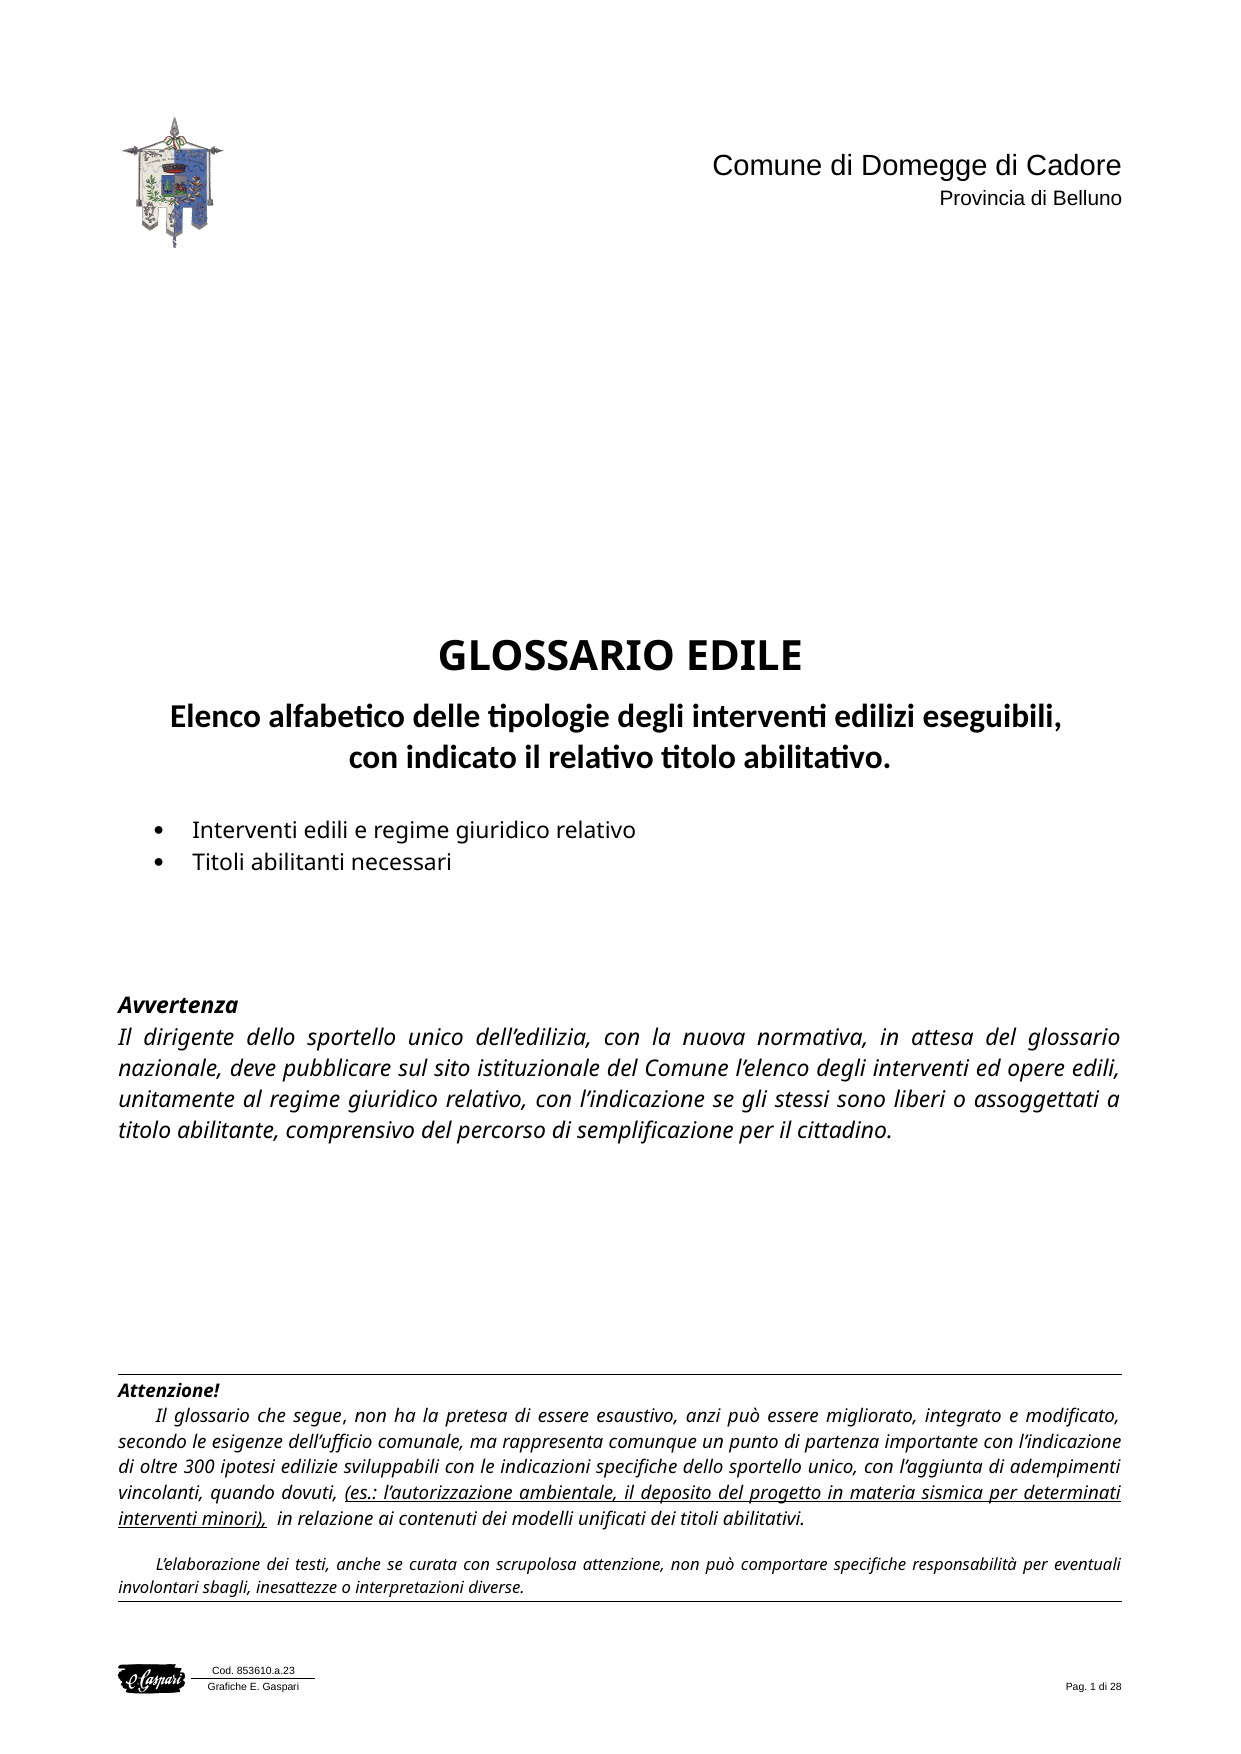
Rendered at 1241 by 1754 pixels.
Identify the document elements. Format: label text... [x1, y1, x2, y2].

text L’elaborazione dei testi, anche se curata con scrupolosa attenzione, non può comportare specifiche responsabilità per eventuali involontari sbagli, inesattezze o interpretazioni diverse. [118, 1553, 1122, 1601]
picture [117, 1663, 185, 1694]
list Interventi edili e regime giuridico relativo [154, 814, 1122, 846]
text Elenco alfabetico delle tipologie degli interventi edilizi eseguibili, con indicato il relativo titolo abilitativo. [118, 695, 1122, 777]
text Il glossario che segue, non ha la pretesa di essere esaustivo, anzi può essere migliorato, integrato e modificato, secondo le esigenze dell’ufficio comunale, ma rappresenta comunque un punto di partenza importante con l’indicazione di oltre 300 ipotesi edilizie sviluppabili con le indicazioni specifiche dello sportello unico, con l’aggiunta di adempimenti vincolanti, quando dovuti, (es.: l’autorizzazione ambientale, il deposito del progetto in materia sismica per determinati interventi minori), in relazione ai contenuti dei modelli unificati dei titoli abilitativi. [118, 1403, 1122, 1530]
text Provincia di Belluno [224, 186, 1122, 210]
text Il dirigente dello sportello unico dell’edilizia, con la nuova normativa, in attesa del glossario nazionale, deve pubblicare sul sito istituzionale del Comune l’elenco degli interventi ed opere edili, unitamente al regime giuridico relativo, con l’indicazione se gli stessi sono liberi o assoggettati a titolo abilitante, comprensivo del percorso di semplificazione per il cittadino. [118, 1021, 1122, 1146]
list Titoli abilitanti necessari [154, 846, 1122, 877]
picture [122, 117, 224, 248]
text Comune di Domegge di Cadore [224, 148, 1122, 181]
text Attenzione! [118, 1375, 1122, 1403]
text Avvertenza [118, 989, 1122, 1021]
text GLOSSARIO EDILE [118, 626, 1122, 683]
